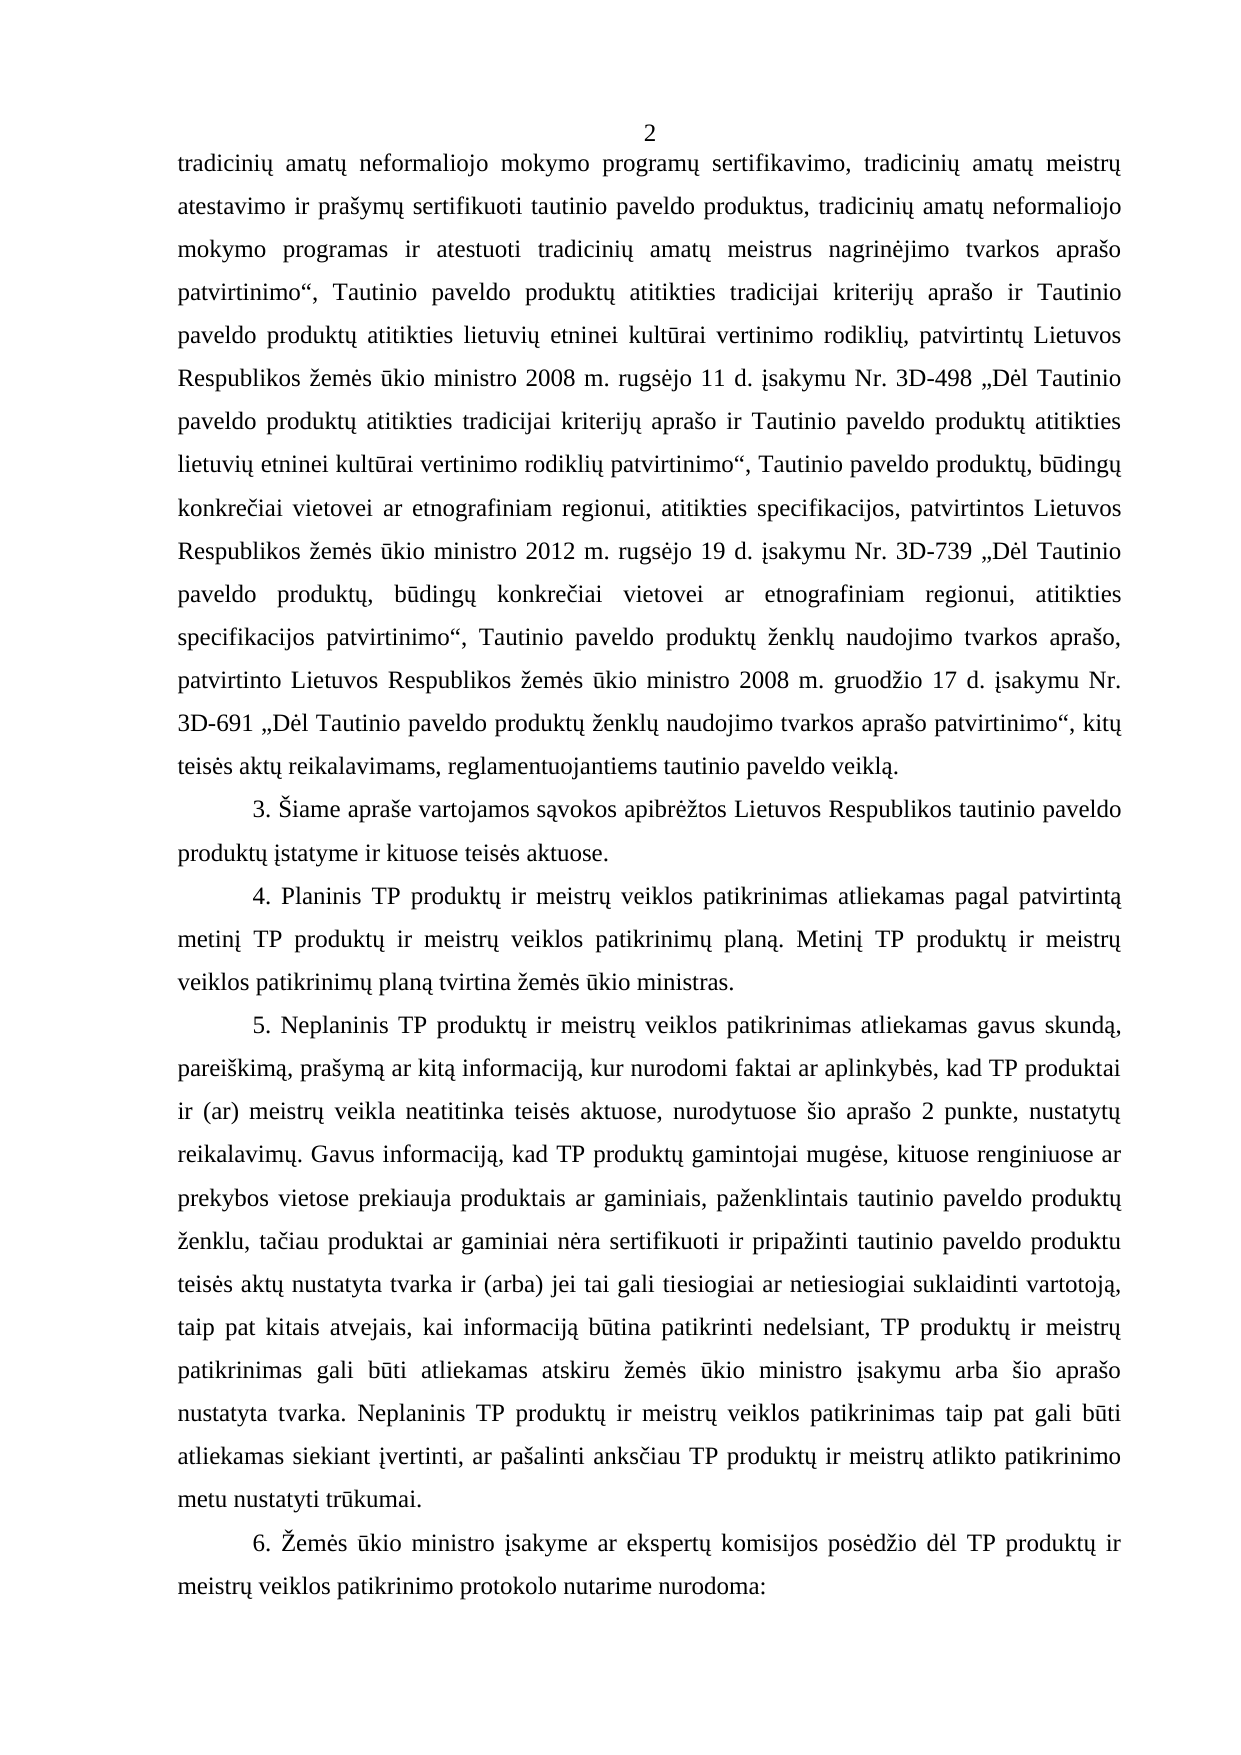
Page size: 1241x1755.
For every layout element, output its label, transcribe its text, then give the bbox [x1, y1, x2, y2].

text 4. Planinis TP produktų ir meistrų veiklos patikrinimas atliekamas pagal patvirtintą metinį TP produktų ir meistrų veiklos patikrinimų planą. Metinį TP produktų ir meistrų veiklos patikrinimų planą tvirtina žemės ūkio ministras. [177, 881, 1122, 996]
text tradicinių amatų neformaliojo mokymo programų sertifikavimo, tradicinių amatų meistrų atestavimo ir prašymų sertifikuoti tautinio paveldo produktus, tradicinių amatų neformaliojo mokymo programas ir atestuoti tradicinių amatų meistrus nagrinėjimo tvarkos aprašo patvirtinimo“, Tautinio paveldo produktų atitikties tradicijai kriterijų aprašo ir Tautinio paveldo produktų atitikties lietuvių etninei kultūrai vertinimo rodiklių, patvirtintų Lietuvos Respublikos žemės ūkio ministro 2008 m. rugsėjo 11 d. įsakymu Nr. 3D-498 „Dėl Tautinio paveldo produktų atitikties tradicijai kriterijų aprašo ir Tautinio paveldo produktų atitikties lietuvių etninei kultūrai vertinimo rodiklių patvirtinimo“, Tautinio paveldo produktų, būdingų konkrečiai vietovei ar etnografiniam regionui, atitikties specifikacijos, patvirtintos Lietuvos Respublikos žemės ūkio ministro 2012 m. rugsėjo 19 d. įsakymu Nr. 3D-739 „Dėl Tautinio paveldo produktų, būdingų konkrečiai vietovei ar etnografiniam regionui, atitikties specifikacijos patvirtinimo“, Tautinio paveldo produktų ženklų naudojimo tvarkos aprašo, patvirtinto Lietuvos Respublikos žemės ūkio ministro 2008 m. gruodžio 17 d. įsakymu Nr. 3D-691 „Dėl Tautinio paveldo produktų ženklų naudojimo tvarkos aprašo patvirtinimo“, kitų teisės aktų reikalavimams, reglamentuojantiems tautinio paveldo veiklą. [177, 148, 1122, 780]
text 5. Neplaninis TP produktų ir meistrų veiklos patikrinimas atliekamas gavus skundą, pareiškimą, prašymą ar kitą informaciją, kur nurodomi faktai ar aplinkybės, kad TP produktai ir (ar) meistrų veikla neatitinka teisės aktuose, nurodytuose šio aprašo 2 punkte, nustatytų reikalavimų. Gavus informaciją, kad TP produktų gamintojai mugėse, kituose renginiuose ar prekybos vietose prekiauja produktais ar gaminiais, paženklintais tautinio paveldo produktų ženklu, tačiau produktai ar gaminiai nėra sertifikuoti ir pripažinti tautinio paveldo produktu teisės aktų nustatyta tvarka ir (arba) jei tai gali tiesiogiai ar netiesiogiai suklaidinti vartotoją, taip pat kitais atvejais, kai informaciją būtina patikrinti nedelsiant, TP produktų ir meistrų patikrinimas gali būti atliekamas atskiru žemės ūkio ministro įsakymu arba šio aprašo nustatyta tvarka. Neplaninis TP produktų ir meistrų veiklos patikrinimas taip pat gali būti atliekamas siekiant įvertinti, ar pašalinti anksčiau TP produktų ir meistrų atlikto patikrinimo metu nustatyti trūkumai. [177, 1010, 1122, 1513]
text 3. Šiame apraše vartojamos sąvokos apibrėžtos Lietuvos Respublikos tautinio paveldo produktų įstatyme ir kituose teisės aktuose. [177, 794, 1122, 866]
text 6. Žemės ūkio ministro įsakyme ar ekspertų komisijos posėdžio dėl TP produktų ir meistrų veiklos patikrinimo protokolo nutarime nurodoma: [177, 1528, 1122, 1599]
